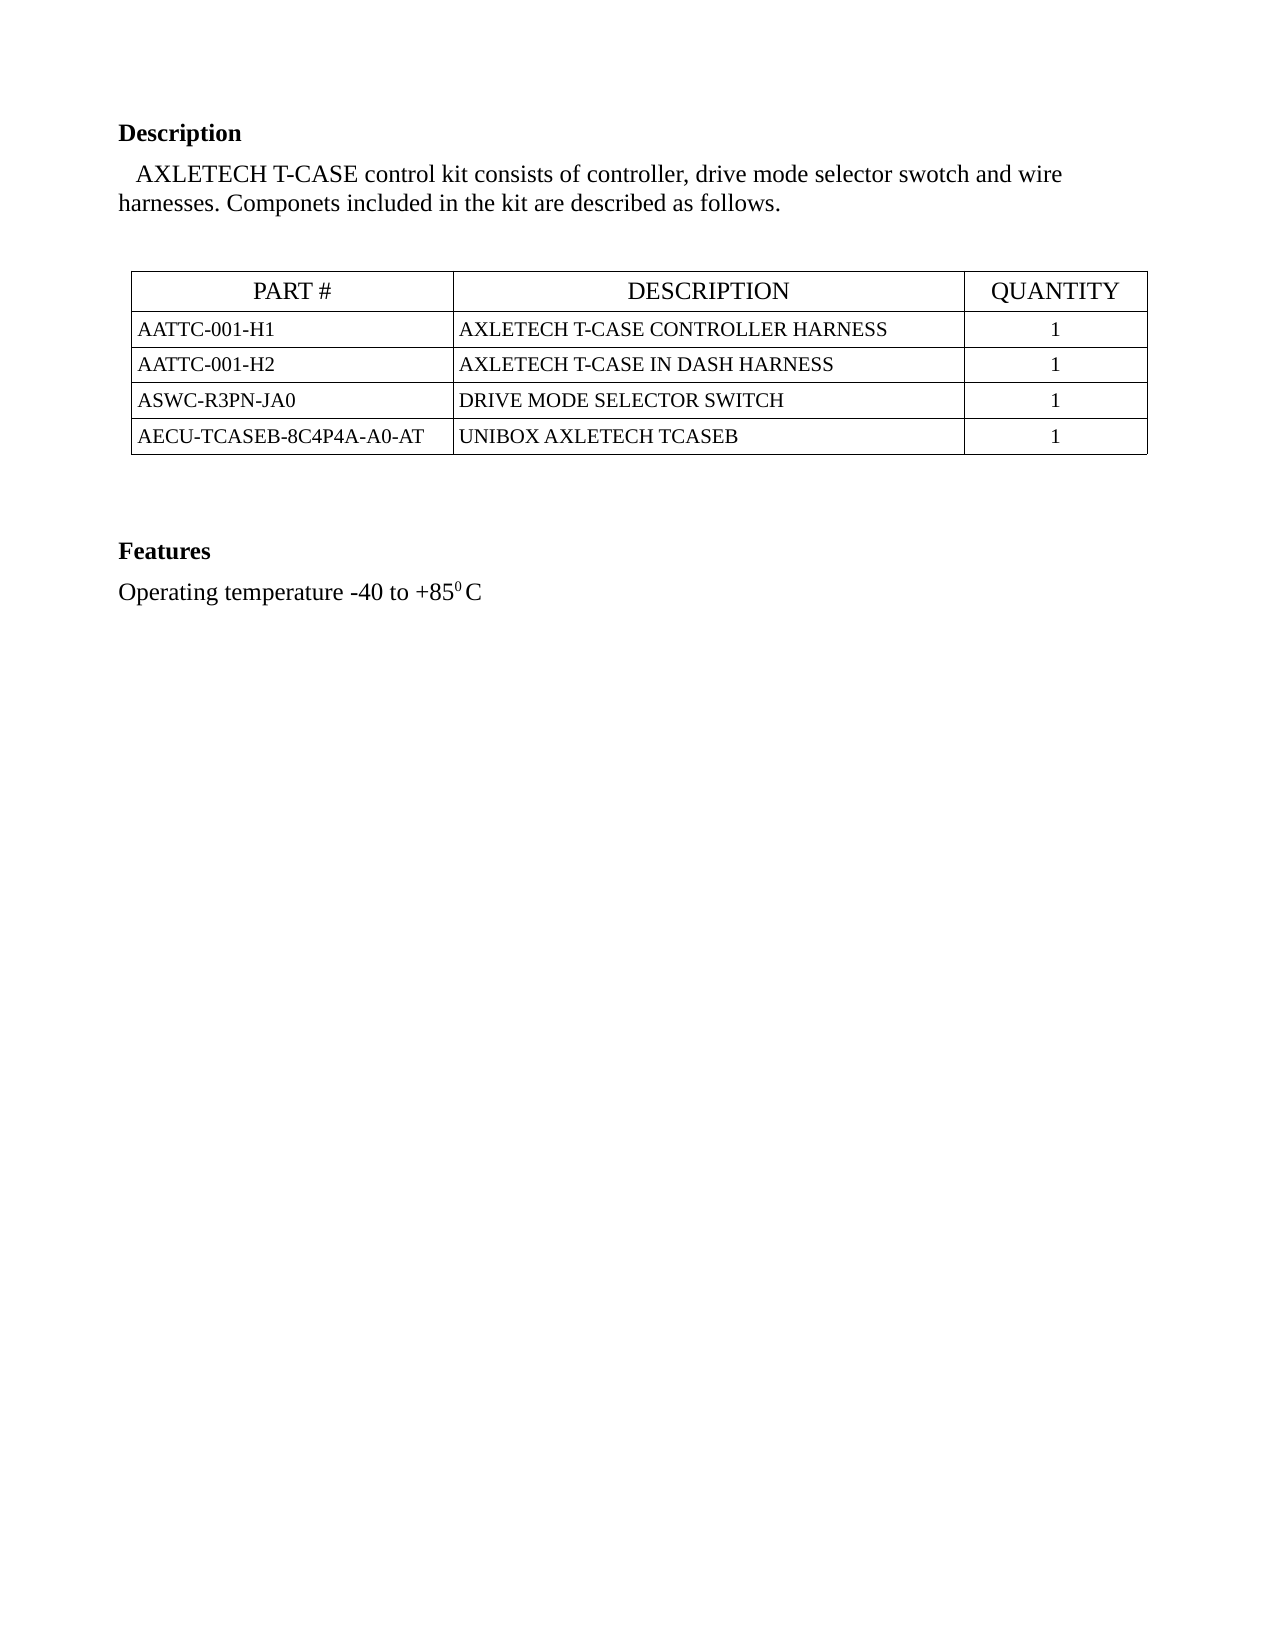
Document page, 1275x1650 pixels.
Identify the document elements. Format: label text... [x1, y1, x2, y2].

table_cell DRIVE MODE SELECTOR SWITCH [454, 383, 964, 418]
table_cell AECU-TCASEB-8C4P4A-A0-AT [132, 419, 453, 453]
text AXLETECH T-CASE control kit consists of controller, drive mode selector swotch and wire harnesses. Componets included in the kit are described as follows. [118, 159, 1157, 217]
table_header QUANTITY [965, 272, 1147, 311]
table_cell 1 [965, 312, 1147, 347]
table_cell UNIBOX AXLETECH TCASEB [454, 419, 964, 453]
table_cell AATTC-001-H2 [132, 348, 453, 382]
text Features [118, 536, 1157, 565]
table_cell 1 [965, 419, 1147, 453]
text Description [118, 118, 1157, 147]
table_header PART # [132, 272, 453, 311]
table_cell 1 [965, 348, 1147, 382]
table_cell AXLETECH T-CASE IN DASH HARNESS [454, 348, 964, 382]
table_cell AXLETECH T-CASE CONTROLLER HARNESS [454, 312, 964, 347]
table_header DESCRIPTION [454, 272, 964, 311]
table_cell ASWC-R3PN-JA0 [132, 383, 453, 418]
table_cell AATTC-001-H1 [132, 312, 453, 347]
table_cell 1 [965, 383, 1147, 418]
text Operating temperature -40 to +850 C [118, 577, 1157, 606]
